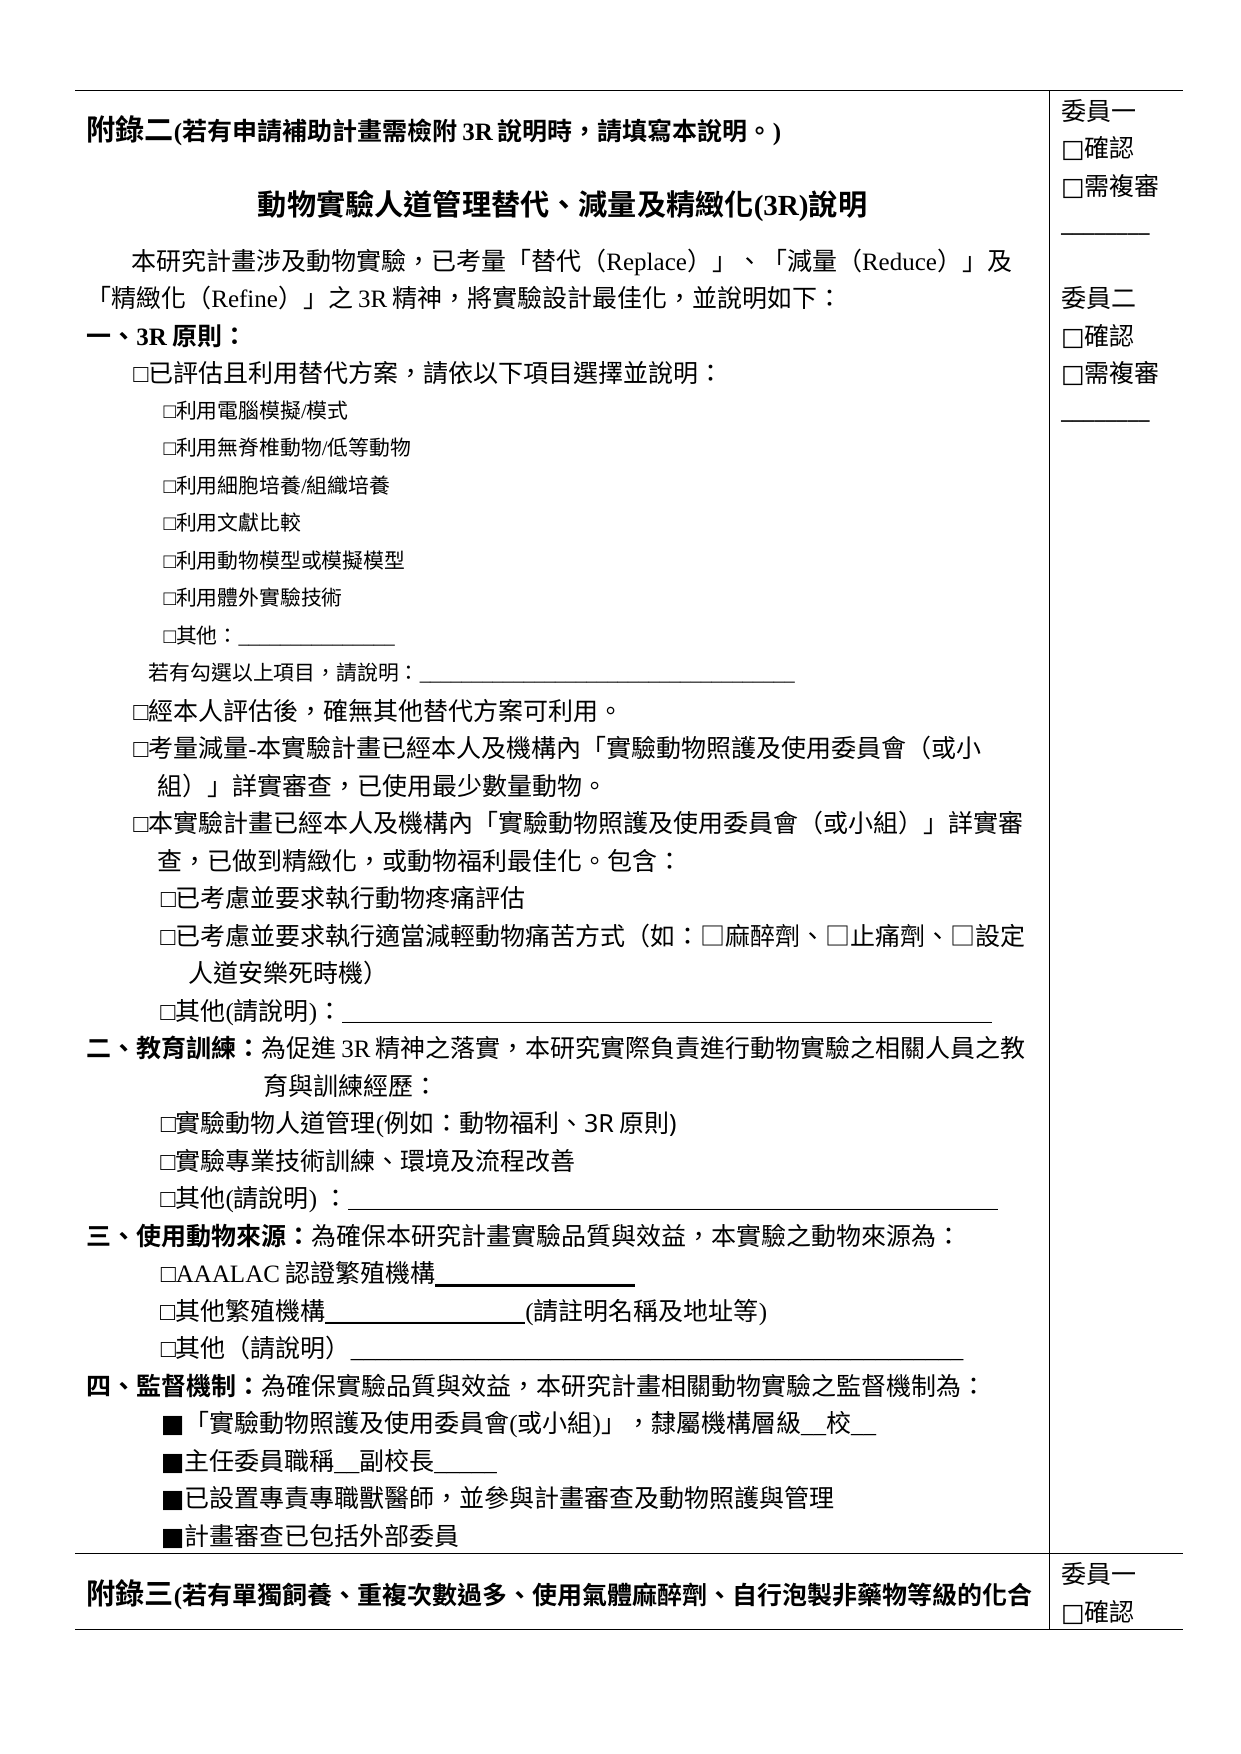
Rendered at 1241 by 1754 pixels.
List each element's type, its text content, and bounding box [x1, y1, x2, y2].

table_cell [1183, 1553, 1223, 1629]
table_cell [1183, 90, 1223, 1553]
table_cell 委員一 □確認 [1050, 1554, 1182, 1629]
table_cell 委員一 □確認 □需複審 ________ 委員二 □確認 □需複審 ________ [1050, 91, 1182, 1553]
table_cell 附錄三(若有單獨飼養、重複次數過多、使用氣體麻醉劑、自行泡製非藥物等級的化合 [75, 1554, 1049, 1629]
table_cell 附錄二(若有申請補助計畫需檢附3R說明時，請填寫本說明。) 動物實驗人道管理替代、減量及精緻化(3R)說明 本研究計畫涉及動物實驗，已考量「替代（Replace）」、「減量（Reduce）」及「精緻化（Refine）」之3R精神，將實驗設計最佳化，並說明如下： 一、3R原則： □已評估且利用替代方案，請依以下項目選擇並說明： □利用電腦模擬/模式 □利用無脊椎動物/低等動物 □利用細胞培養/組織培養 □利用文獻比較 □利用動物模型或模擬模型 □利用體外實驗技術 □其他：_______________ 若有勾選以上項目，請說明：____________________________________ □經本人評估後，確無其他替代方案可利用。 □考量減量-本實驗計畫已經本人及機構內「實驗動物照護及使用委員會（或小組）」詳實審查，已使用最少數量動物。 □本實驗計畫已經本人及機構內「實驗動物照護及使用委員會（或小組）」詳實審查，已做到精緻化，或動物福利最佳化。包含： □已考慮並要求執行動物疼痛評估 □已考慮並要求執行適當減輕動物痛苦方式（如：□麻醉劑、□止痛劑、□設定人道安樂死時機） □其他(請說明)：＿＿＿＿＿＿＿＿＿＿＿＿＿＿＿＿＿＿＿＿＿＿＿＿＿＿ 二、教育訓練：為促進3R精神之落實，本研究實際負責進行動物實驗之相關人員之教育與訓練經歷： □實驗動物人道管理(例如：動物福利、3R原則) □實驗專業技術訓練、環境及流程改善 □其他(請說明) ：＿＿＿＿＿＿＿＿＿＿＿＿＿＿＿＿＿＿＿＿＿＿＿＿＿＿ 三、使用動物來源：為確保本研究計畫實驗品質與效益，本實驗之動物來源為： □AAALAC認證繁殖機構＿＿＿＿＿＿＿＿ □其他繁殖機構＿＿＿＿＿＿＿＿(請註明名稱及地址等) □其他（請說明）_________________________________________________ 四、監督機制：為確保實驗品質與效益，本研究計畫相關動物實驗之監督機制為： ■「實驗動物照護及使用委員會(或小組)」，隸屬機構層級__校__ ■主任委員職稱__副校長_____ ■已設置專責專職獸醫師，並參與計畫審查及動物照護與管理 ■計畫審查已包括外部委員 [75, 91, 1049, 1553]
table_cell [1223, 1553, 1229, 1629]
table_cell [1223, 90, 1229, 1553]
